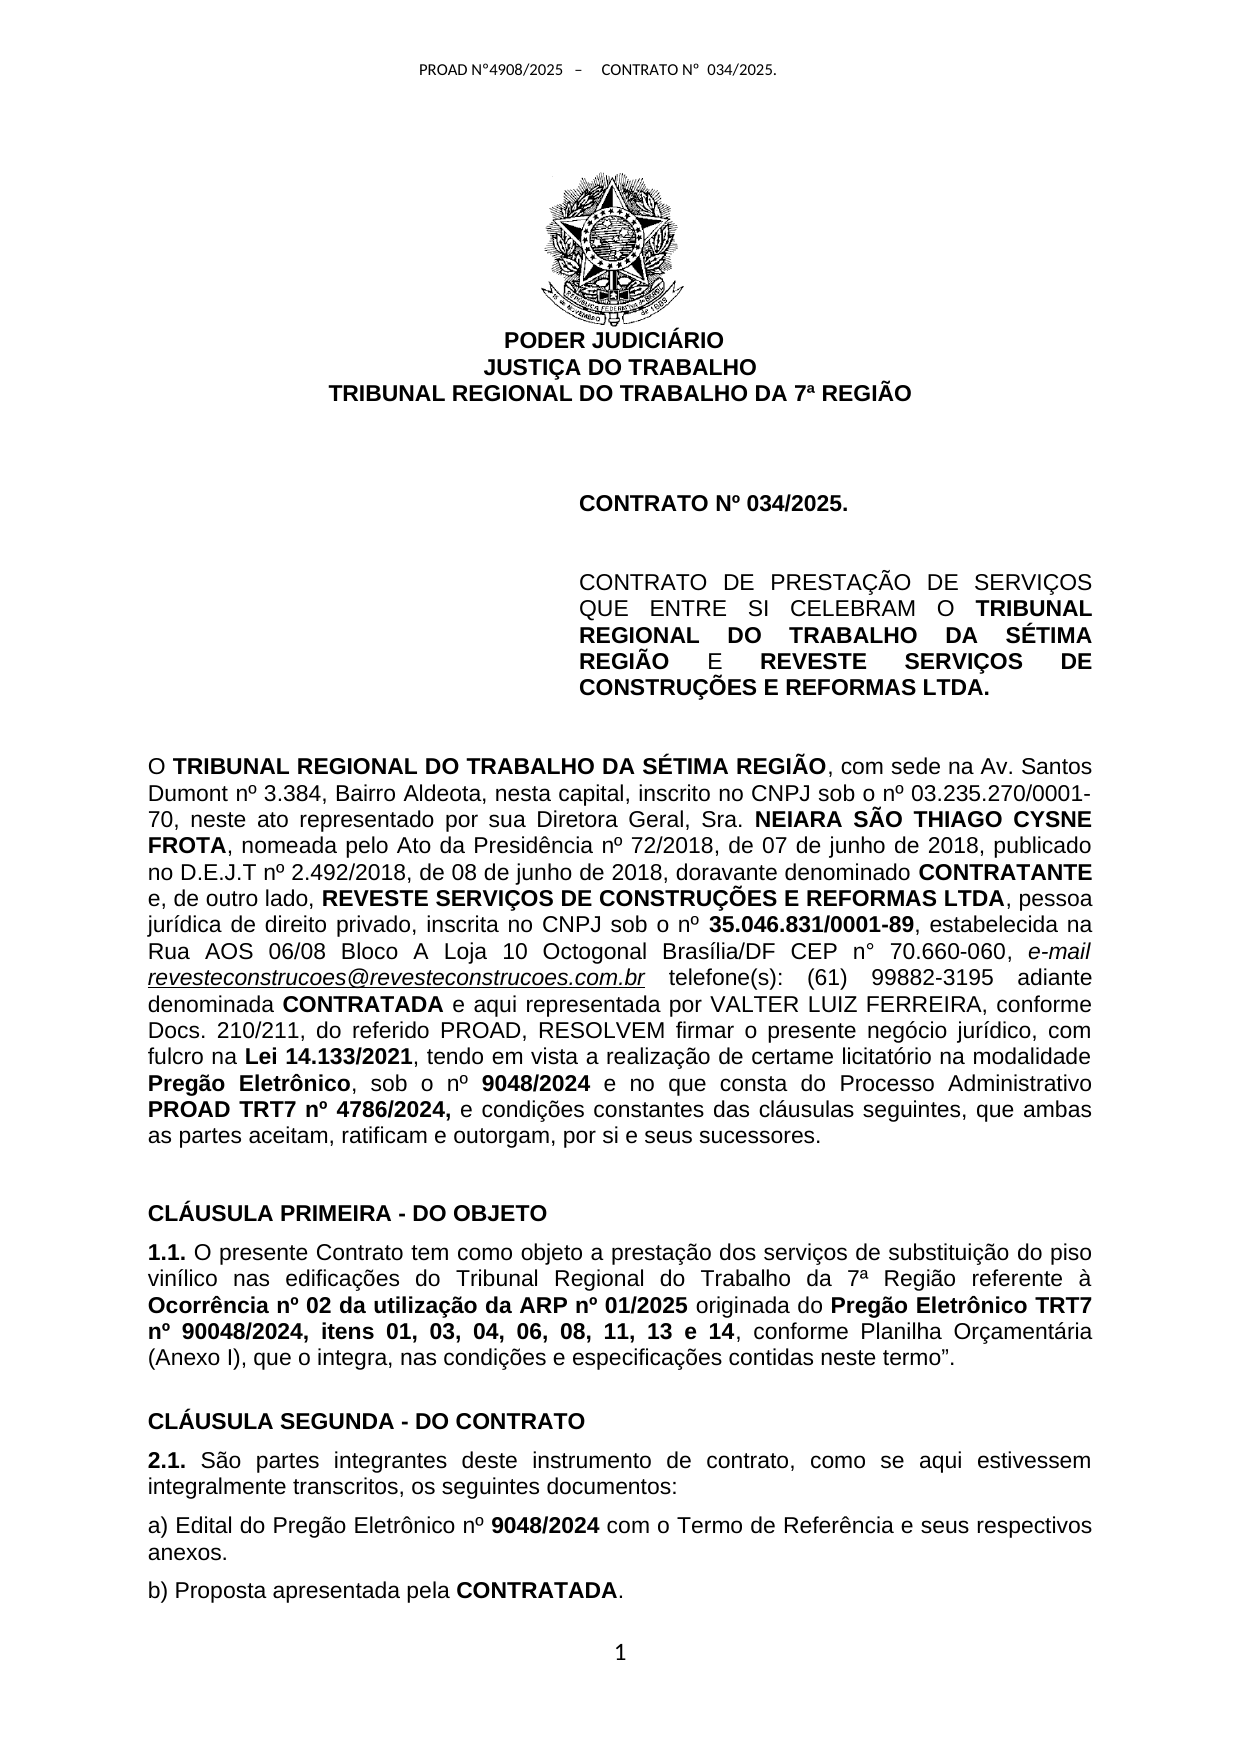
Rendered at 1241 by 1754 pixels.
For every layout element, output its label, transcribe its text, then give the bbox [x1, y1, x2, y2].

text CLÁUSULA SEGUNDA - DO CONTRATO [148, 1408, 1092, 1434]
text a) Edital do Pregão Eletrônico nº 9048/2024 com o Termo de Referência e seus respectivos anexos. [148, 1512, 1092, 1565]
picture [539, 169, 686, 328]
text CONTRATO Nº 034/2025. [579, 490, 1092, 516]
text b) Proposta apresentada pela CONTRATADA. [148, 1577, 1092, 1604]
list 1.1. O presente Contrato tem como objeto a prestação dos serviços de substituição do piso vinílico nas edificações do Tribunal Regional do Trabalho da 7ª Região referente à Ocorrência nº 02 da utilização da ARP nº 01/2025 originada do Pregão Eletrônico TRT7 nº 90048/2024, itens 01, 03, 04, 06, 08, 11, 13 e 14, conforme Planilha Orçamentária (Anexo I), que o integra, nas condições e especificações contidas neste termo”. [148, 1239, 1092, 1371]
text CONTRATO DE PRESTAÇÃO DE SERVIÇOS QUE ENTRE SI CELEBRAM O TRIBUNAL REGIONAL DO TRABALHO DA SÉTIMA REGIÃO E REVESTE SERVIÇOS DE CONSTRUÇÕES E REFORMAS LTDA. [579, 569, 1092, 701]
text TRIBUNAL REGIONAL DO TRABALHO DA 7ª REGIÃO [148, 380, 1092, 407]
text JUSTIÇA DO TRABALHO [148, 354, 1092, 380]
text CLÁUSULA PRIMEIRA - DO OBJETO [148, 1200, 1092, 1226]
text O TRIBUNAL REGIONAL DO TRABALHO DA SÉTIMA REGIÃO, com sede na Av. Santos Dumont nº 3.384, Bairro Aldeota, nesta capital, inscrito no CNPJ sob o nº 03.235.270/0001-70, neste ato representado por sua Diretora Geral, Sra. NEIARA SÃO THIAGO CYSNE FROTA, nomeada pelo Ato da Presidência nº 72/2018, de 07 de junho de 2018, publicado no D.E.J.T nº 2.492/2018, de 08 de junho de 2018, doravante denominado CONTRATANTE e, de outro lado, REVESTE SERVIÇOS DE CONSTRUÇÕES E REFORMAS LTDA, pessoa jurídica de direito privado, inscrita no CNPJ sob o nº 35.046.831/0001-89, estabelecida na Rua AOS 06/08 Bloco A Loja 10 Octogonal Brasília/DF CEP n° 70.660-060, e-mail revesteconstrucoes@revesteconstrucoes.com.br telefone(s): (61) 99882-3195 adiante denominada CONTRATADA e aqui representada por VALTER LUIZ FERREIRA, conforme Docs. 210/211, do referido PROAD, RESOLVEM firmar o presente negócio jurídico, com fulcro na Lei 14.133/2021, tendo em vista a realização de certame licitatório na modalidade Pregão Eletrônico, sob o nº 9048/2024 e no que consta do Processo Administrativo PROAD TRT7 nº 4786/2024, e condições constantes das cláusulas seguintes, que ambas as partes aceitam, ratificam e outorgam, por si e seus sucessores. [148, 753, 1092, 1149]
text PODER JUDICIÁRIO [148, 327, 1092, 354]
text 2.1. São partes integrantes deste instrumento de contrato, como se aqui estivessem integralmente transcritos, os seguintes documentos: [148, 1447, 1092, 1500]
